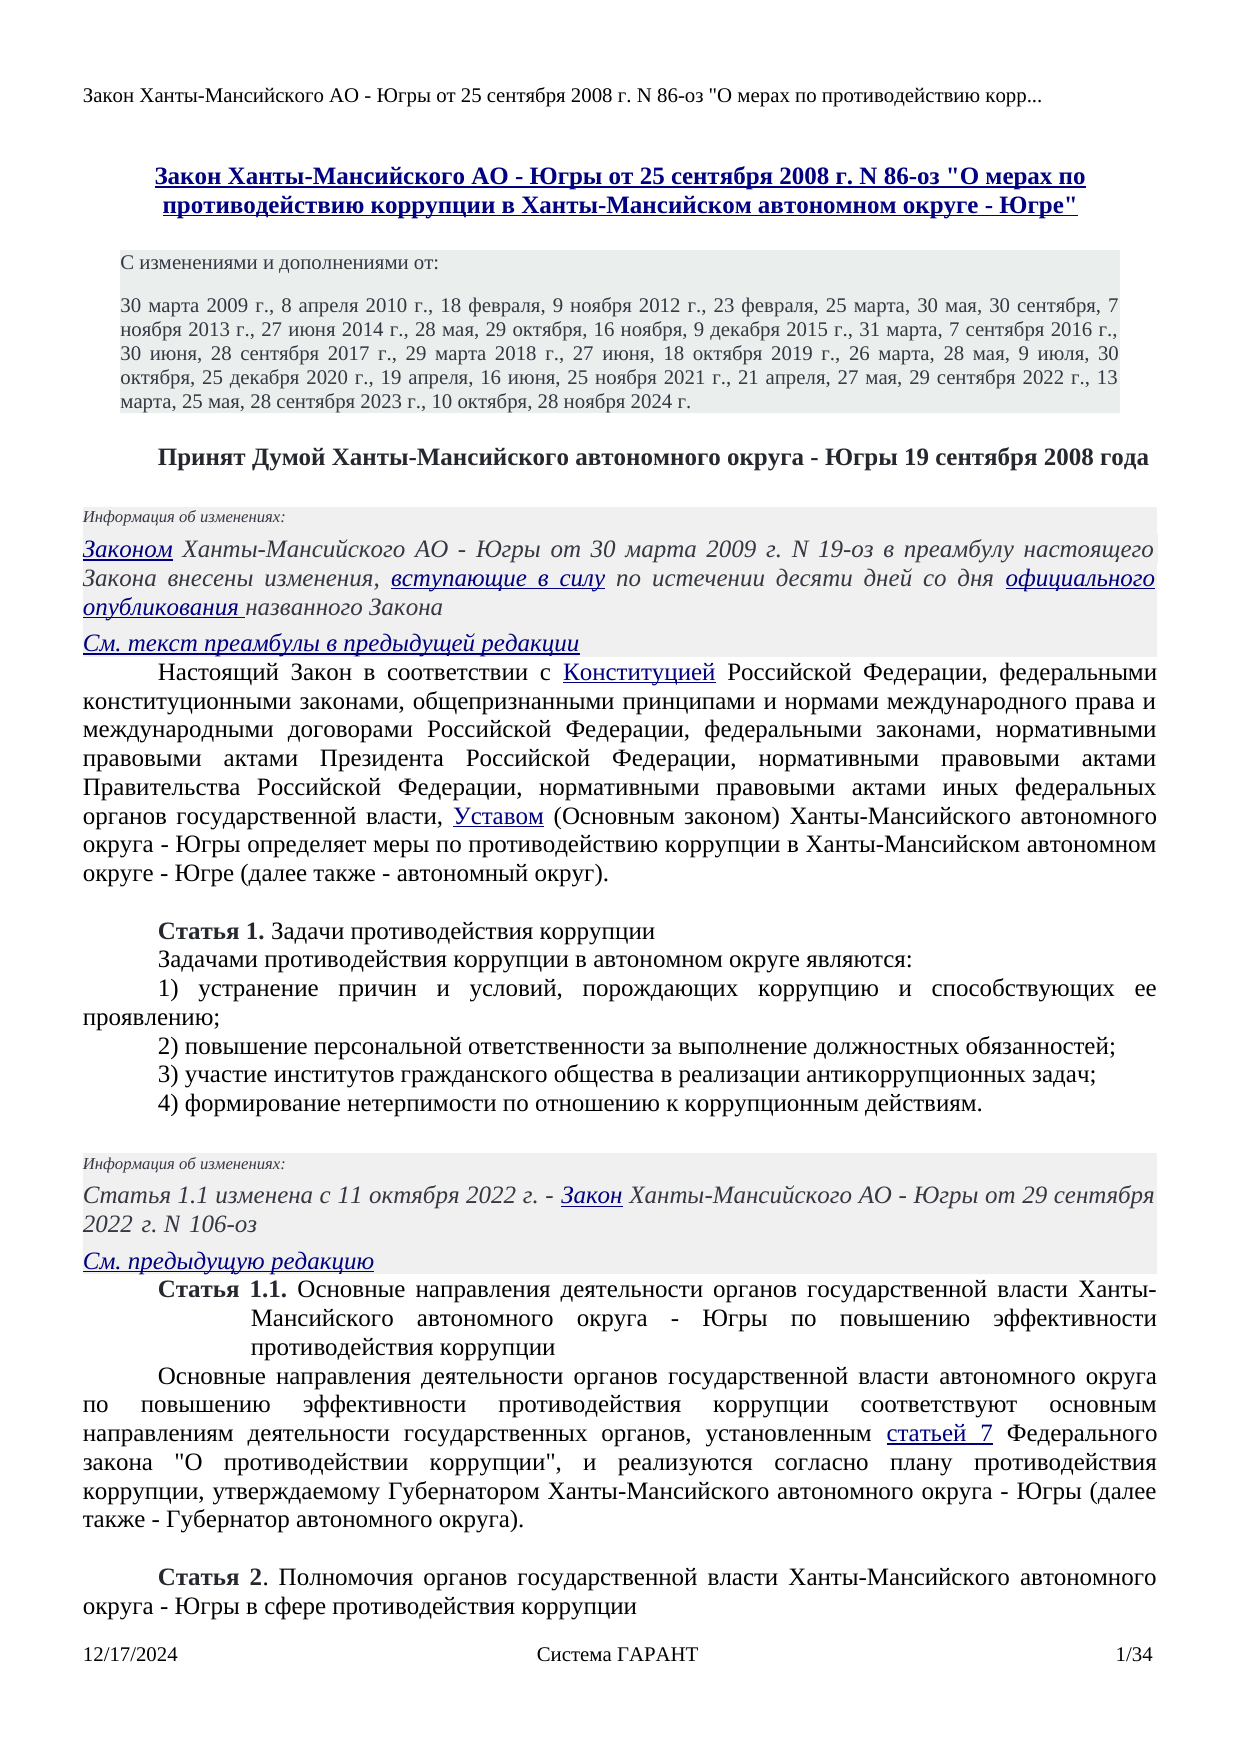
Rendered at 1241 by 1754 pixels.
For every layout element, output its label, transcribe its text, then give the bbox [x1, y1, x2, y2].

text См. текст преамбулы в предыдущей редакции [582, 628, 1157, 657]
text 30 марта 2009 г., 8 апреля 2010 г., 18 февраля, 9 ноября 2012 г., 23 февраля, 25 марта, 30 мая, 30 сентября, 7 ноября 2013 г., 27 июня 2014 г., 28 мая, 29 октября, 16 ноября, 9 декабря 2015 г., 31 марта, 7 сентября 2016 г., 30 июня, 28 сентября 2017 г., 29 марта 2018 г., 27 июня, 18 октября 2019 г., 26 марта, 28 мая, 9 июля, 30 октября, 25 декабря 2020 г., 19 апреля, 16 июня, 25 ноября 2021 г., 21 апреля, 27 мая, 29 сентября 2022 г., 13 марта, 25 мая, 28 сентября 2023 г., 10 октября, 28 ноября 2024 г. [691, 389, 1120, 413]
text Основные направления деятельности органов государственной власти автономного округа по повышению эффективности противодействия коррупции соответствуют основным направлениям деятельности государственных органов, установленным статьей 7 Федерального закона "О противодействии коррупции", и реализуются согласно плану противодействия коррупции, утверждаемому Губернатором Ханты-Мансийского автономного округа - Югры (далее также - Губернатор автономного округа). [83, 1361, 1157, 1533]
text С изменениями и дополнениями от: [439, 250, 1120, 274]
text Статья 1.1. Основные направления деятельности органов государственной власти Ханты-Мансийского автономного округа - Югры по повышению эффективности противодействия коррупции [158, 1274, 1157, 1361]
text Настоящий Закон в соответствии с Конституцией Российской Федерации, федеральными конституционными законами, общепризнанными принципами и нормами международного права и международными договорами Российской Федерации, федеральными законами, нормативными правовыми актами Президента Российской Федерации, нормативными правовыми актами Правительства Российской Федерации, нормативными правовыми актами иных федеральных органов государственной власти, Уставом (Основным законом) Ханты-Мансийского автономного округа - Югры определяет меры по противодействию коррупции в Ханты-Мансийском автономном округе - Югре (далее также - автономный округ). [83, 657, 1157, 887]
text См. предыдущую редакцию [377, 1246, 1157, 1274]
text 2) повышение персональной ответственности за выполнение должностных обязанностей; [83, 1031, 1157, 1059]
subtitle Закон Ханты-Мансийского АО - Югры от 25 сентября 2008 г. N 86-оз "О мерах по противодействию коррупции в Ханты-Мансийском автономном округе - Югре" [83, 161, 1157, 219]
text 1) устранение причин и условий, порождающих коррупцию и способствующих ее проявлению; [83, 973, 1157, 1031]
text Задачами противодействия коррупции в автономном округе являются: [83, 944, 1157, 973]
text Статья 2. Полномочия органов государственной власти Ханты-Мансийского автономного округа - Югры в сфере противодействия коррупции [83, 1562, 1157, 1619]
text Информация об изменениях: [287, 507, 1157, 526]
text Принят Думой Ханты-Мансийского автономного округа - Югры 19 сентября 2008 года [83, 442, 1157, 471]
text Законом Ханты-Мансийского АО - Югры от 30 марта 2009 г. N 19-оз в преамбулу настоящего Закона внесены изменения, вступающие в силу по истечении десяти дней со дня официального опубликования названного Закона [445, 592, 1157, 620]
text 4) формирование нетерпимости по отношению к коррупционным действиям. [83, 1088, 1157, 1117]
text Информация об изменениях: [83, 1153, 1157, 1173]
text Статья 1. Задачи противодействия коррупции [83, 916, 1157, 944]
text 3) участие институтов гражданского общества в реализации антикоррупционных задач; [83, 1059, 1157, 1088]
text Статья 1.1 изменена с 11 октября 2022 г. - Закон Ханты-Мансийского АО - Югры от 29 сентября 2022 г. N 106-оз [259, 1207, 1157, 1238]
